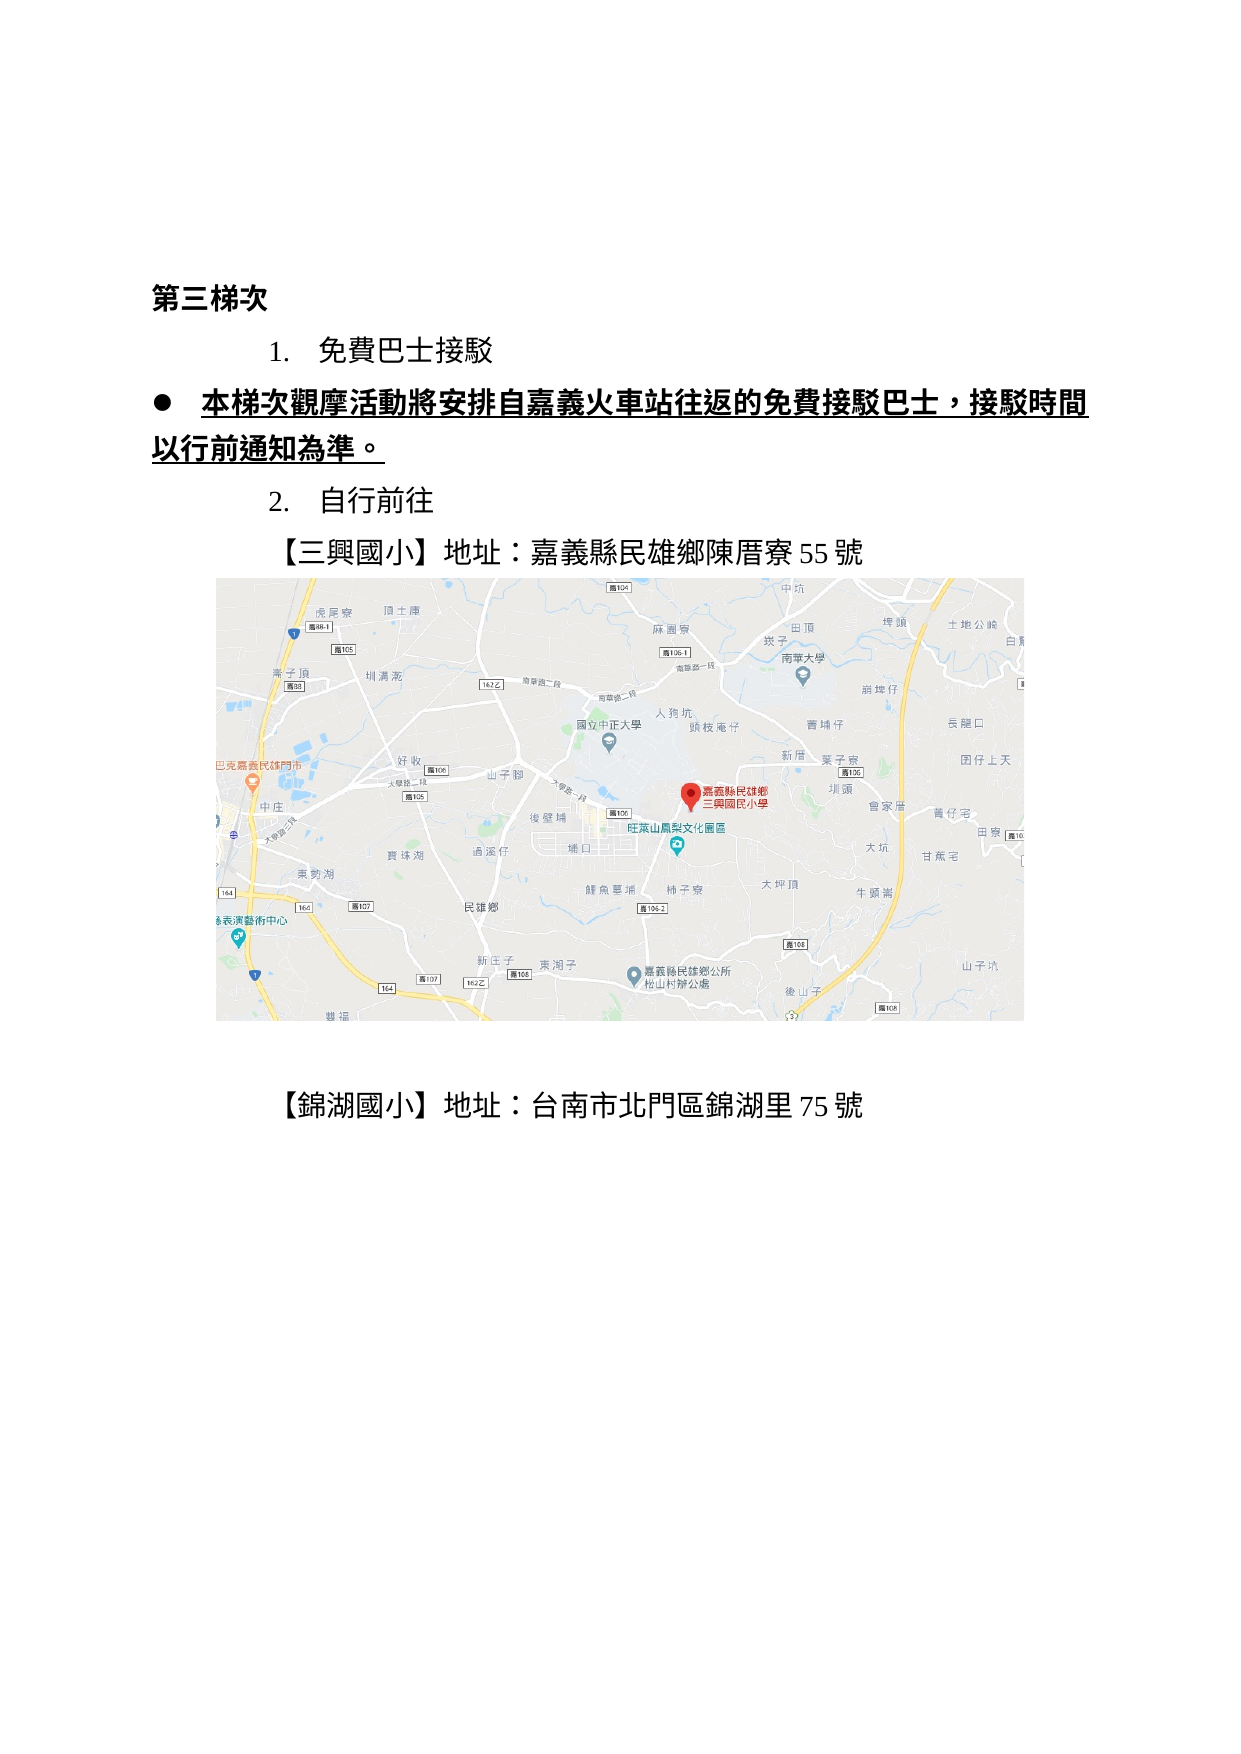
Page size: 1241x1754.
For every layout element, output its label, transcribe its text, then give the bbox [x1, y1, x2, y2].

text 第三梯次 [151, 272, 1089, 318]
list 本梯次觀摩活動將安排自嘉義火車站往返的免費接駁巴士，接駁時間以行前通知為準。 [151, 376, 1089, 468]
text 【錦湖國小】地址：台南市北門區錦湖里75號 [268, 1079, 1089, 1124]
text 【三興國小】地址：嘉義縣民雄鄉陳厝寮55號 [268, 526, 1089, 572]
text 1. 免費巴士接駁 [268, 324, 1089, 370]
picture [216, 578, 1025, 1021]
text 2. 自行前往 [268, 474, 1089, 520]
